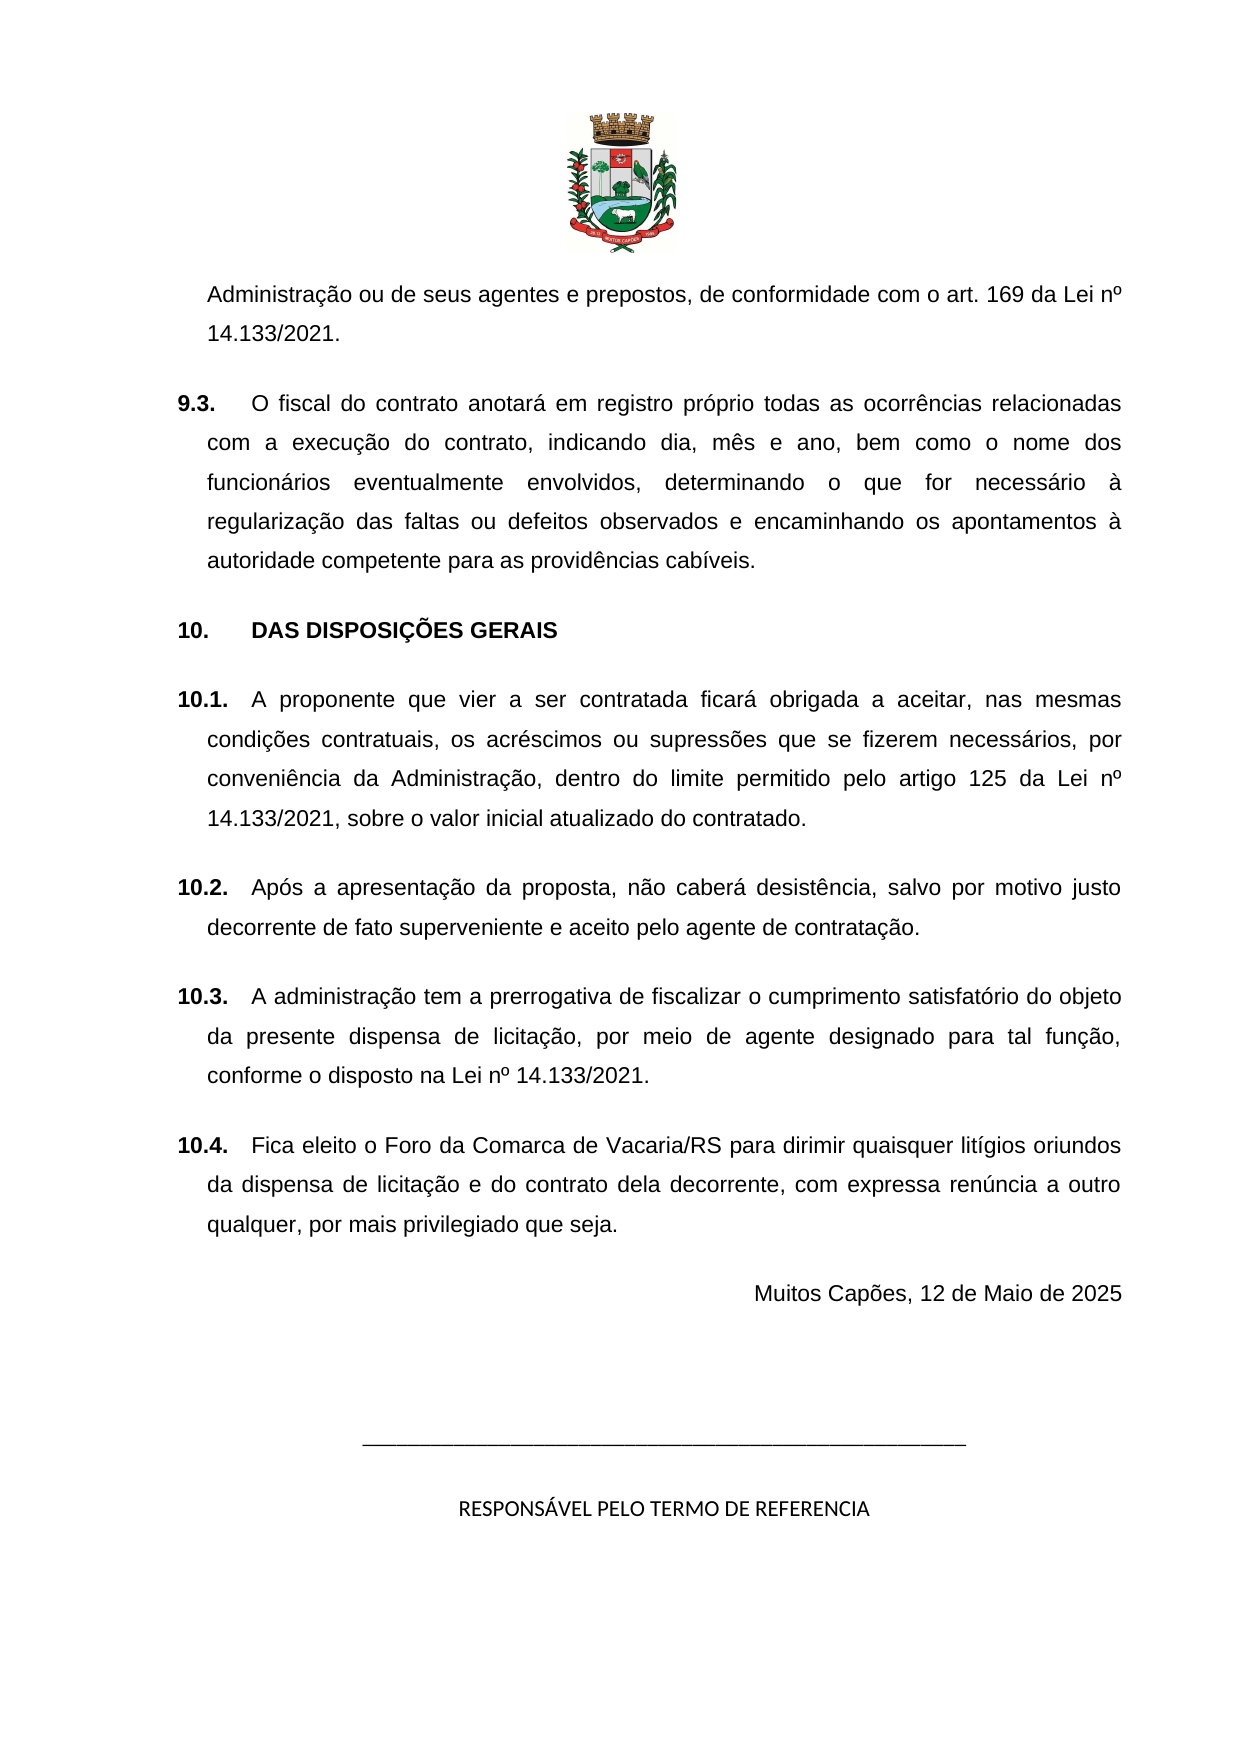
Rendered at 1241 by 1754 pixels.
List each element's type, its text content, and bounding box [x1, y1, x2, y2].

list RESPONSÁVEL PELO TERMO DE REFERENCIA [207, 1494, 1122, 1522]
list Muitos Capões, 12 de Maio de 2025 [207, 1280, 1122, 1307]
picture [567, 113, 677, 253]
list Administração ou de seus agentes e prepostos, de conformidade com o art. 169 da Lei nº 14.133/2021. [177, 281, 1122, 346]
list DAS DISPOSIÇÕES GERAIS [177, 617, 1122, 643]
list A administração tem a prerrogativa de fiscalizar o cumprimento satisfatório do objeto da presente dispensa de licitação, por meio de agente designado para tal função, conforme o disposto na Lei nº 14.133/2021. [177, 983, 1122, 1089]
list Fica eleito o Foro da Comarca de Vacaria/RS para dirimir quaisquer litígios oriundos da dispensa de licitação e do contrato dela decorrente, com expressa renúncia a outro qualquer, por mais privilegiado que seja. [177, 1132, 1122, 1237]
list Após a apresentação da proposta, não caberá desistência, salvo por motivo justo decorrente de fato superveniente e aceito pelo agente de contratação. [177, 874, 1122, 940]
list A proponente que vier a ser contratada ficará obrigada a aceitar, nas mesmas condições contratuais, os acréscimos ou supressões que se fizerem necessários, por conveniência da Administração, dentro do limite permitido pelo artigo 125 da Lei nº 14.133/2021, sobre o valor inicial atualizado do contratado. [177, 686, 1122, 831]
list O fiscal do contrato anotará em registro próprio todas as ocorrências relacionadas com a execução do contrato, indicando dia, mês e ano, bem como o nome dos funcionários eventualmente envolvidos, determinando o que for necessário à regularização das faltas ou defeitos observados e encaminhando os apontamentos à autoridade competente para as providências cabíveis. [177, 389, 1122, 574]
list _____________________________________________________ [207, 1422, 1122, 1450]
